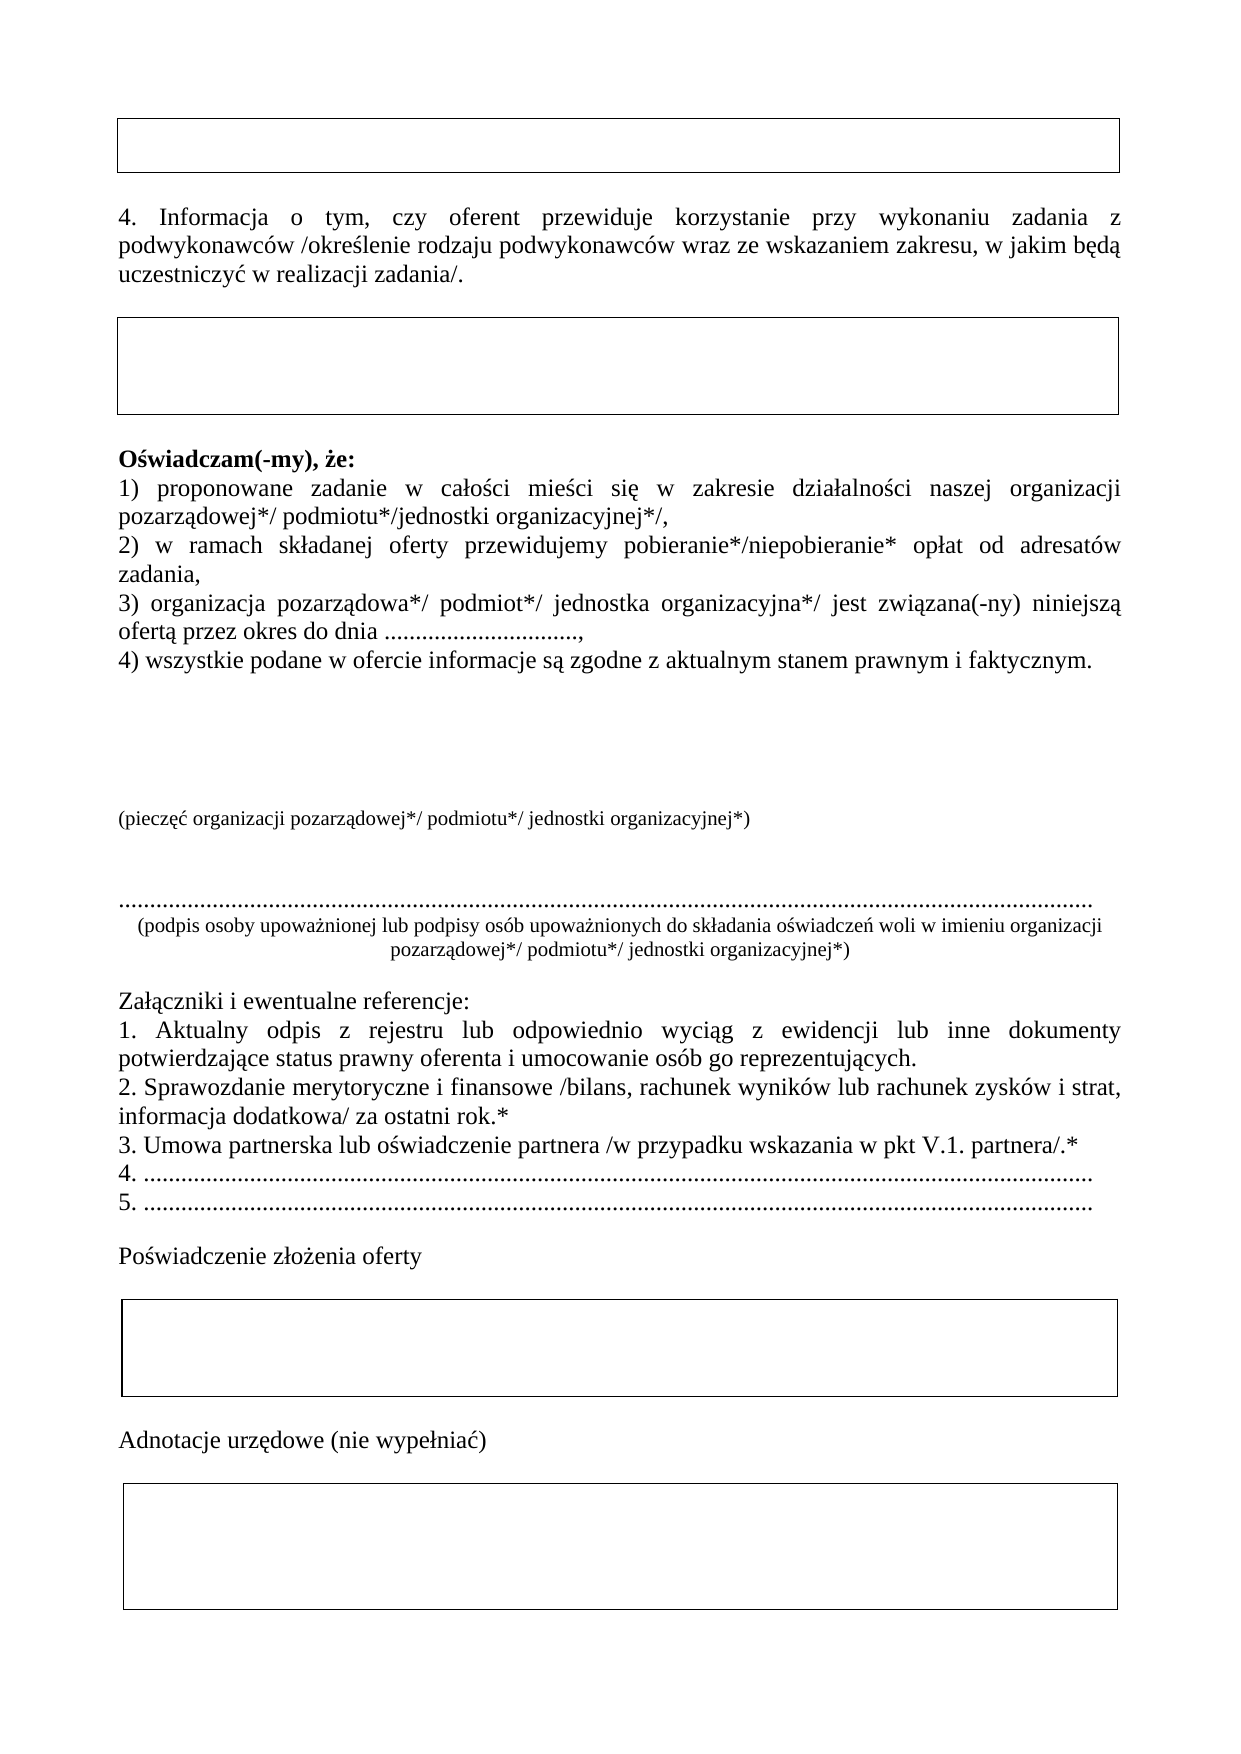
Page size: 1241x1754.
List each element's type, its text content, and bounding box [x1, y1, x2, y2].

table_header [123, 1300, 1117, 1396]
text 2. Sprawozdanie merytoryczne i finansowe /bilans, rachunek wyników lub rachunek zysków i strat, informacja dodatkowa/ za ostatni rok.* [118, 1072, 1122, 1130]
text Oświadczam(-my), że: [118, 444, 1122, 473]
text (pieczęć organizacji pozarządowej*/ podmiotu*/ jednostki organizacyjnej*) [118, 806, 1122, 830]
text 5. ........................................................................................................................................................ [118, 1187, 1122, 1216]
text 1. Aktualny odpis z rejestru lub odpowiednio wyciąg z ewidencji lub inne dokumenty potwierdzające status prawny oferenta i umocowanie osób go reprezentujących. [118, 1015, 1122, 1072]
table_header [118, 318, 1118, 414]
text 4) wszystkie podane w ofercie informacje są zgodne z aktualnym stanem prawnym i faktycznym. [118, 645, 1122, 674]
text (podpis osoby upoważnionej lub podpisy osób upoważnionych do składania oświadczeń woli w imieniu organizacji pozarządowej*/ podmiotu*/ jednostki organizacyjnej*) [118, 913, 1122, 961]
text 2) w ramach składanej oferty przewidujemy pobieranie*/niepobieranie* opłat od adresatów zadania, [118, 530, 1122, 588]
text ............................................................................................................................................................ [118, 884, 1122, 913]
text 1) proponowane zadanie w całości mieści się w zakresie działalności naszej organizacji pozarządowej*/ podmiotu*/jednostki organizacyjnej*/, [118, 473, 1122, 530]
text 4. Informacja o tym, czy oferent przewiduje korzystanie przy wykonaniu zadania z podwykonawców /określenie rodzaju podwykonawców wraz ze wskazaniem zakresu, w jakim będą uczestniczyć w realizacji zadania/. [118, 202, 1122, 288]
text 4. ........................................................................................................................................................ [118, 1158, 1122, 1187]
text 3) organizacja pozarządowa*/ podmiot*/ jednostka organizacyjna*/ jest związana(-ny) niniejszą ofertą przez okres do dnia ..............................., [118, 588, 1122, 645]
text 3. Umowa partnerska lub oświadczenie partnera /w przypadku wskazania w pkt V.1. partnera/.* [118, 1130, 1122, 1158]
text Załączniki i ewentualne referencje: [118, 986, 1122, 1015]
text Adnotacje urzędowe (nie wypełniać) [118, 1426, 1122, 1454]
table_header [118, 119, 1119, 172]
text Poświadczenie złożenia oferty [118, 1241, 1122, 1270]
table_header [124, 1484, 1117, 1609]
